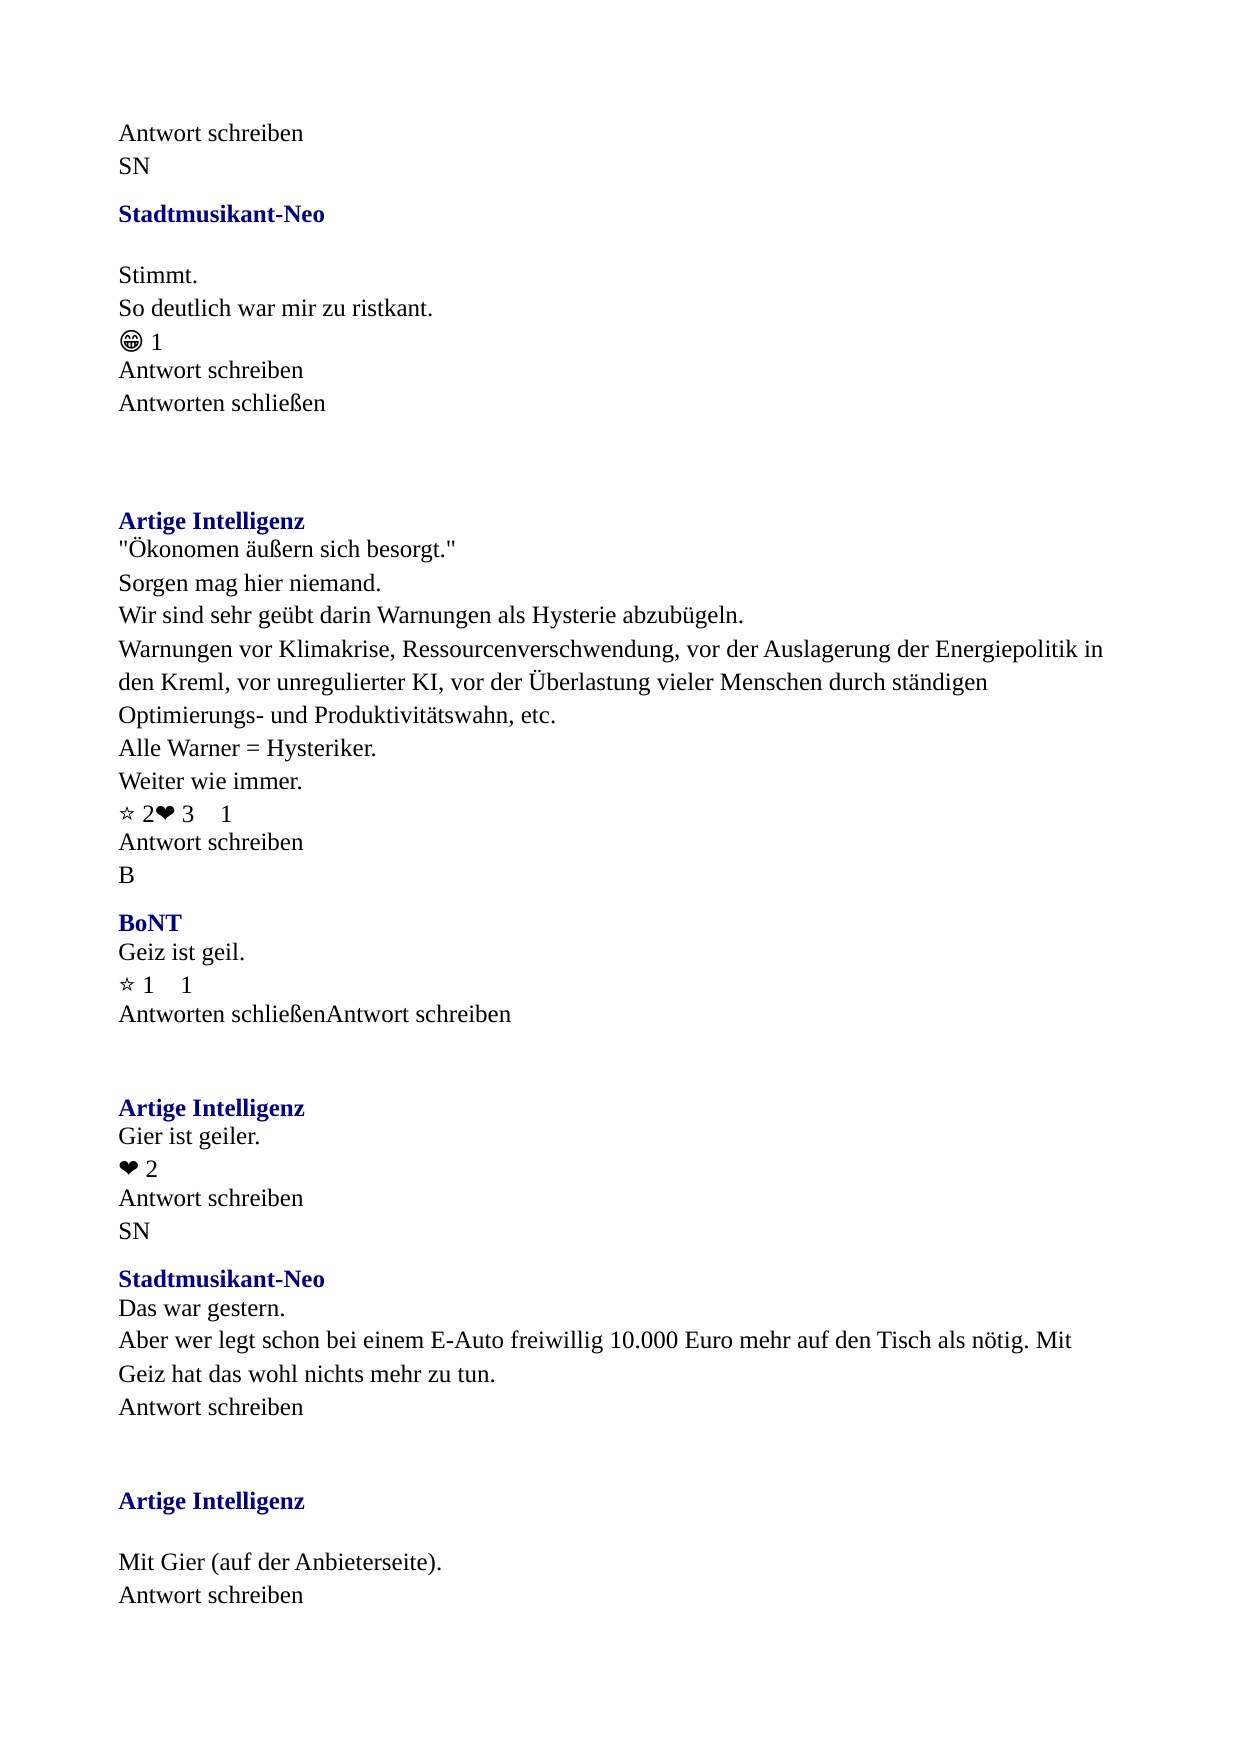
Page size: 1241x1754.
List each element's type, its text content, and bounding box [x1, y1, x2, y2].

subtitle Artige Intelligenz [118, 506, 1122, 534]
text So deutlich war mir zu ristkant. [118, 293, 1122, 322]
text Aber wer legt schon bei einem E-Auto freiwillig 10.000 Euro mehr auf den Tisch als nötig. Mit Geiz hat das wohl nichts mehr zu tun. [118, 1326, 1122, 1387]
text Das war gestern. [118, 1293, 1122, 1321]
text Antwort schreiben [118, 355, 1122, 384]
text Antwort schreiben [118, 118, 1122, 147]
text Antworten schließenAntwort schreiben [118, 999, 1122, 1027]
text Wir sind sehr geübt darin Warnungen als Hysterie abzubügeln. [118, 601, 1122, 629]
text ❤️ 2 [118, 1154, 1122, 1183]
text Weiter wie immer. [118, 766, 1122, 794]
text SN [118, 1216, 1122, 1245]
text Antwort schreiben [118, 1392, 1122, 1420]
subtitle Artige Intelligenz [118, 1486, 1122, 1514]
text Geiz ist geil. [118, 937, 1122, 966]
text Gier ist geiler. [118, 1121, 1122, 1150]
text 😁 1 [118, 327, 1122, 355]
text Alle Warner = Hysteriker. [118, 733, 1122, 761]
subtitle Stadtmusikant-Neo [118, 1264, 1122, 1293]
text Antwort schreiben [118, 1581, 1122, 1609]
text Antwort schreiben [118, 827, 1122, 856]
text ⭐️ 1🙁 1 [118, 970, 1122, 999]
text B [118, 861, 1122, 889]
text ⭐️ 2❤️ 3🤨 1 [118, 799, 1122, 827]
text Mit Gier (auf der Anbieterseite). [118, 1547, 1122, 1576]
subtitle Artige Intelligenz [118, 1093, 1122, 1121]
text Antworten schließen [118, 388, 1122, 417]
subtitle Stadtmusikant-Neo [118, 199, 1122, 227]
text Stimmt. [118, 261, 1122, 289]
text SN [118, 151, 1122, 180]
text Warnungen vor Klimakrise, Ressourcenverschwendung, vor der Auslagerung der Energiepolitik in den Kreml, vor unregulierter KI, vor der Überlastung vieler Menschen durch ständigen Optimierungs- und Produktivitätswahn, etc. [118, 634, 1122, 728]
text Sorgen mag hier niemand. [118, 568, 1122, 596]
text Antwort schreiben [118, 1183, 1122, 1212]
text "Ökonomen äußern sich besorgt." [118, 534, 1122, 563]
subtitle BoNT [118, 908, 1122, 937]
